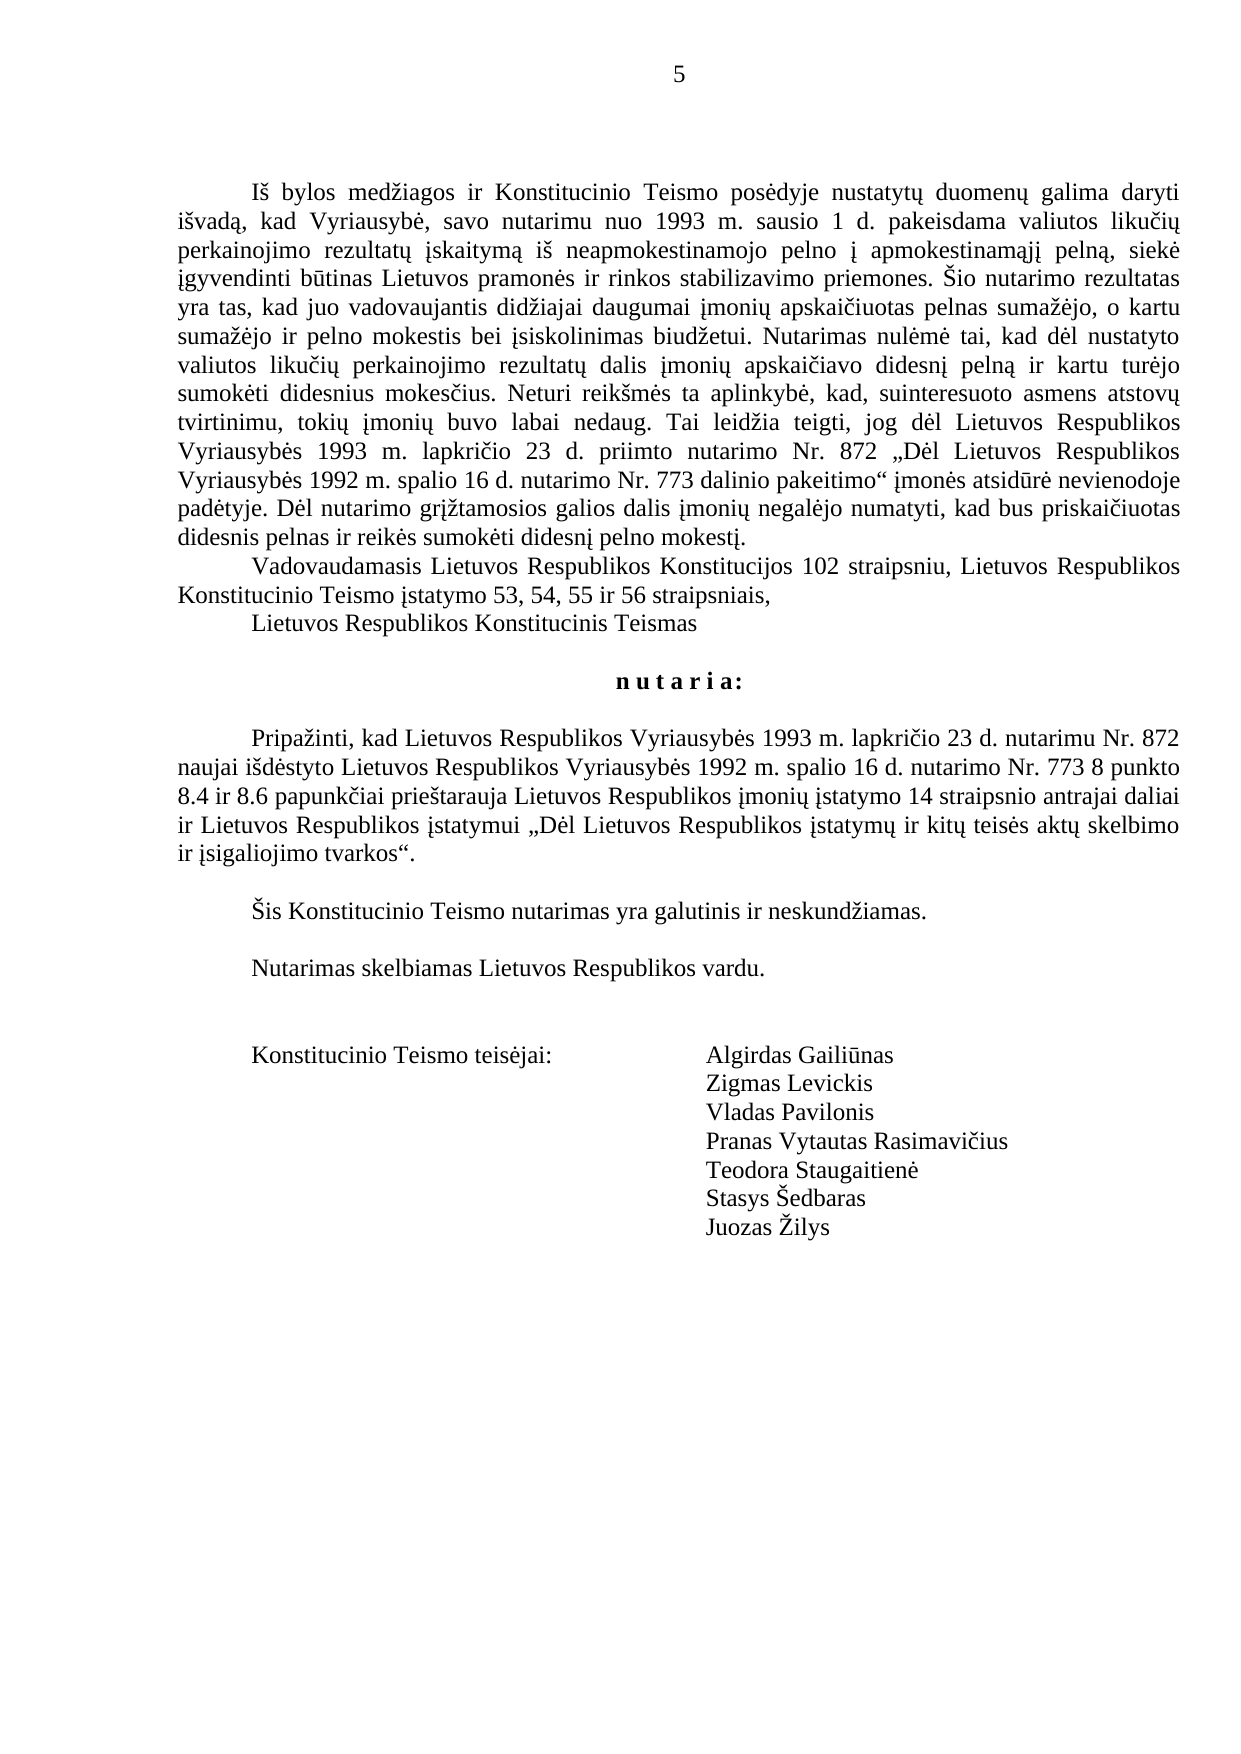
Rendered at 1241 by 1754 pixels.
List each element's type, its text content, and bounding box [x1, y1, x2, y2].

text Teodora Staugaitienė [177, 1155, 1181, 1183]
text nutaria: [177, 666, 1181, 695]
text Vadovaudamasis Lietuvos Respublikos Konstitucijos 102 straipsniu, Lietuvos Respublikos Konstitucinio Teismo įstatymo 53, 54, 55 ir 56 straipsniais, [177, 551, 1181, 608]
text Juozas Žilys [177, 1212, 1181, 1241]
text Šis Konstitucinio Teismo nutarimas yra galutinis ir neskundžiamas. [177, 896, 1181, 925]
text Zigmas Levickis [177, 1068, 1181, 1097]
text Konstitucinio Teismo teisėjai: Algirdas Gailiūnas [177, 1040, 1181, 1068]
text Nutarimas skelbiamas Lietuvos Respublikos vardu. [177, 953, 1181, 982]
text Stasys Šedbaras [177, 1183, 1181, 1212]
text Lietuvos Respublikos Konstitucinis Teismas [177, 608, 1181, 637]
text Vladas Pavilonis [177, 1097, 1181, 1126]
text Iš bylos medžiagos ir Konstitucinio Teismo posėdyje nustatytų duomenų galima daryti išvadą, kad Vyriausybė, savo nutarimu nuo 1993 m. sausio 1 d. pakeisdama valiutos likučių perkainojimo rezultatų įskaitymą iš neapmokestinamojo pelno į apmokestinamąjį pelną, siekė įgyvendinti būtinas Lietuvos pramonės ir rinkos stabilizavimo priemones. Šio nutarimo rezultatas yra tas, kad juo vadovaujantis didžiajai daugumai įmonių apskaičiuotas pelnas sumažėjo, o kartu sumažėjo ir pelno mokestis bei įsiskolinimas biudžetui. Nutarimas nulėmė tai, kad dėl nustatyto valiutos likučių perkainojimo rezultatų dalis įmonių apskaičiavo didesnį pelną ir kartu turėjo sumokėti didesnius mokesčius. Neturi reikšmės ta aplinkybė, kad, suinteresuoto asmens atstovų tvirtinimu, tokių įmonių buvo labai nedaug. Tai leidžia teigti, jog dėl Lietuvos Respublikos Vyriausybės 1993 m. lapkričio 23 d. priimto nutarimo Nr. 872 „Dėl Lietuvos Respublikos Vyriausybės 1992 m. spalio 16 d. nutarimo Nr. 773 dalinio pakeitimo“ įmonės atsidūrė nevienodoje padėtyje. Dėl nutarimo grįžtamosios galios dalis įmonių negalėjo numatyti, kad bus priskaičiuotas didesnis pelnas ir reikės sumokėti didesnį pelno mokestį. [177, 177, 1181, 551]
text Pripažinti, kad Lietuvos Respublikos Vyriausybės 1993 m. lapkričio 23 d. nutarimu Nr. 872 naujai išdėstyto Lietuvos Respublikos Vyriausybės 1992 m. spalio 16 d. nutarimo Nr. 773 8 punkto 8.4 ir 8.6 papunkčiai prieštarauja Lietuvos Respublikos įmonių įstatymo 14 straipsnio antrajai daliai ir Lietuvos Respublikos įstatymui „Dėl Lietuvos Respublikos įstatymų ir kitų teisės aktų skelbimo ir įsigaliojimo tvarkos“. [177, 723, 1181, 867]
text Pranas Vytautas Rasimavičius [177, 1126, 1181, 1155]
